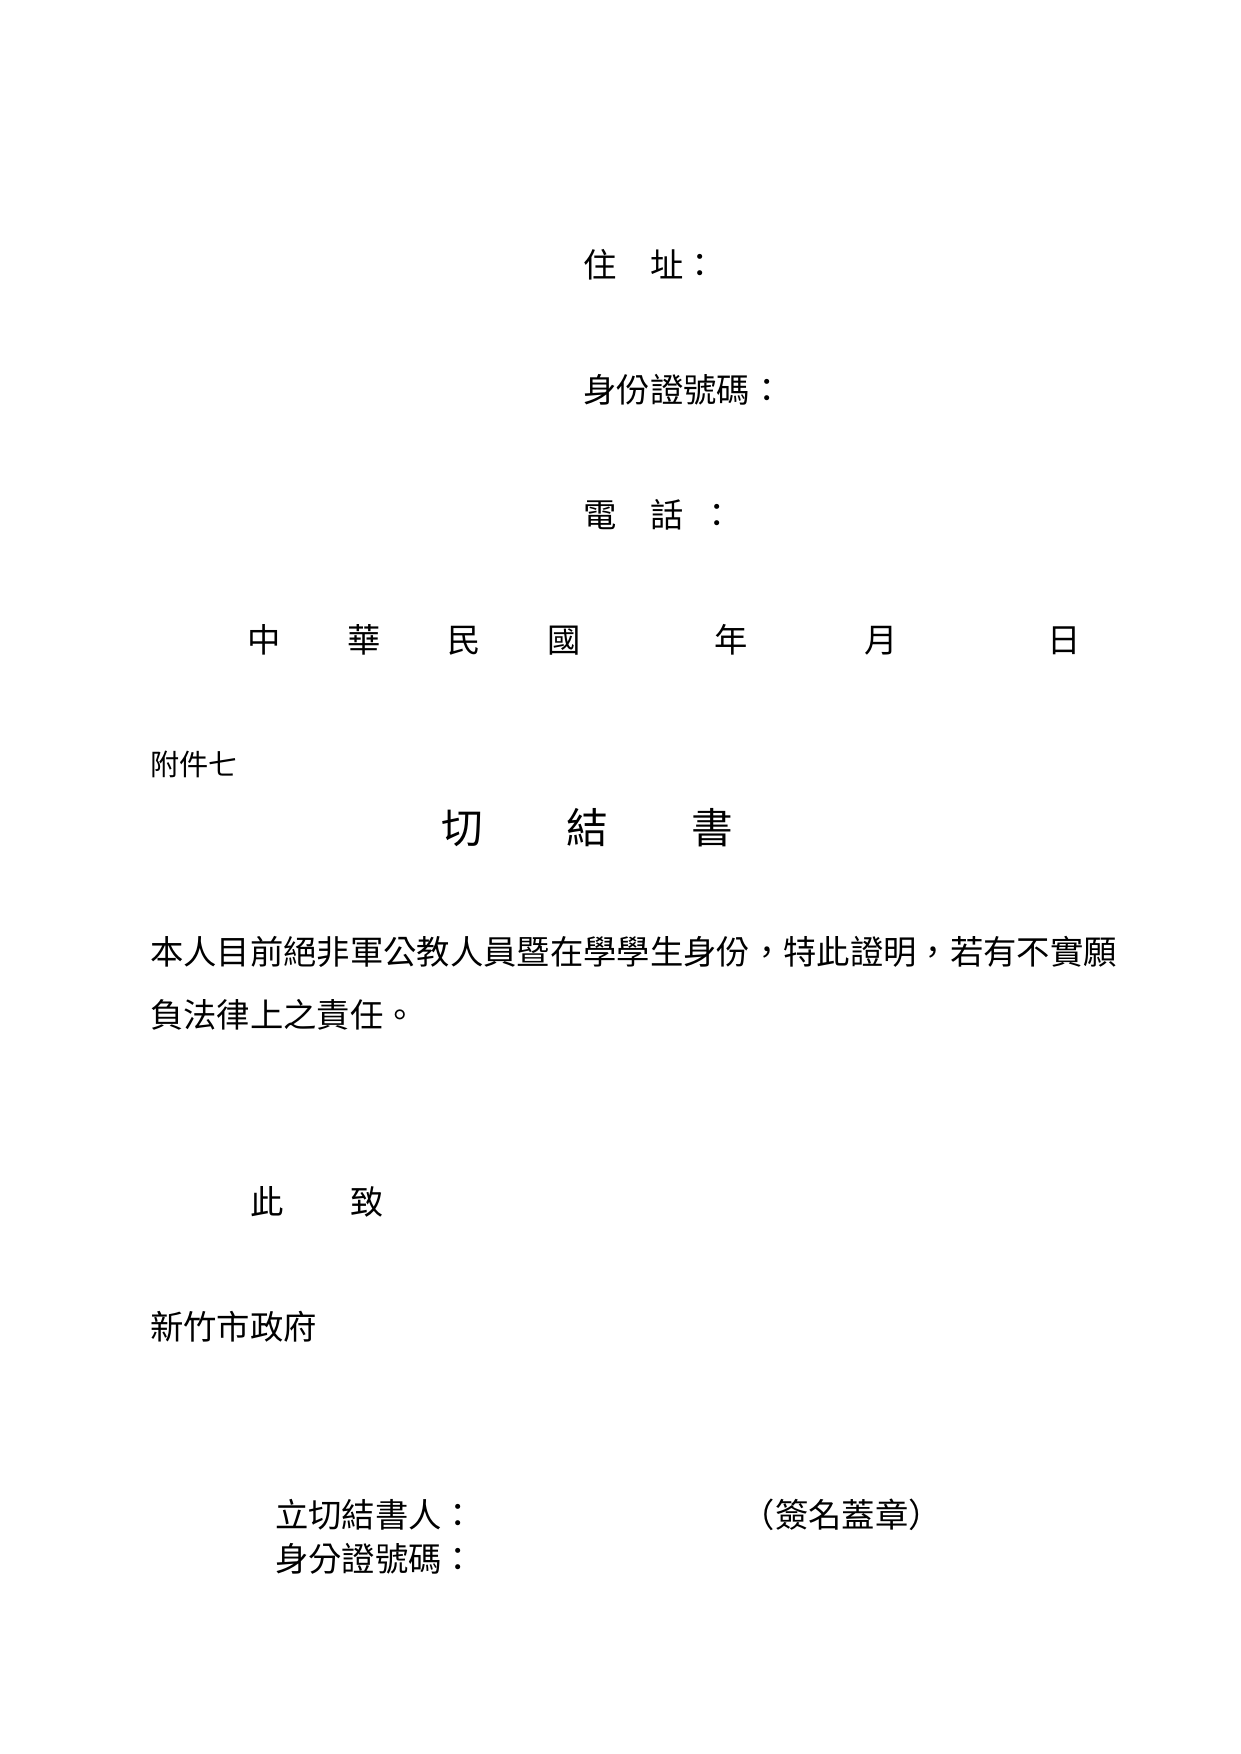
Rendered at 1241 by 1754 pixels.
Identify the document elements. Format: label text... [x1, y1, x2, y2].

text 附件七 [150, 721, 1144, 783]
text 本人目前絕非軍公教人員暨在學學生身份，特此證明，若有不實願負法律上之責任。 [150, 908, 1144, 1033]
text 此 致 [150, 1158, 1144, 1221]
text 住 址： [150, 221, 1144, 283]
text 身份證號碼： [150, 346, 1144, 408]
text 中 華 民 國 年 月 日 [150, 596, 1179, 658]
text 身分證號碼： [150, 1533, 1144, 1581]
text 立切結書人： （簽名蓋章） [150, 1471, 1144, 1533]
text 電 話 ： [150, 471, 1144, 533]
text 切 結 書 [150, 783, 1144, 846]
text 新竹市政府 [150, 1283, 1144, 1346]
